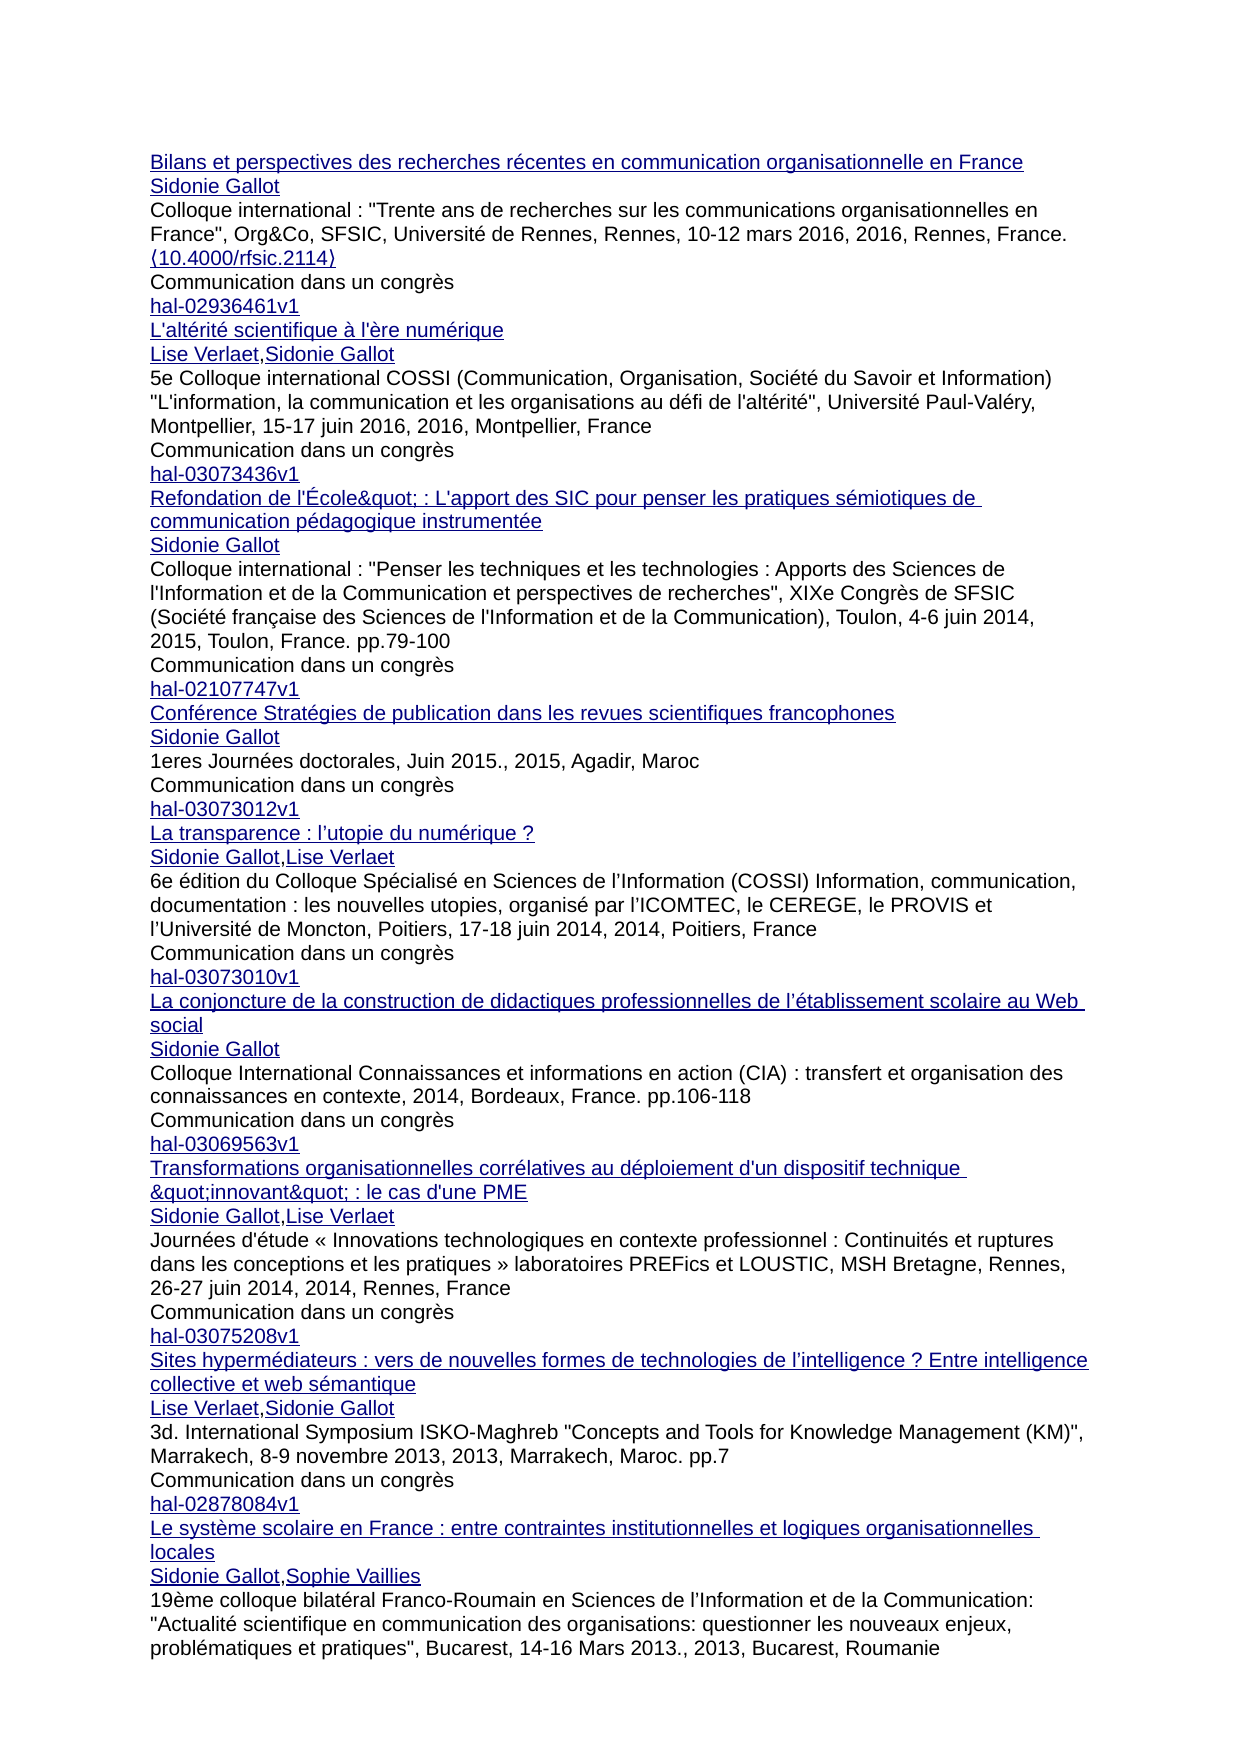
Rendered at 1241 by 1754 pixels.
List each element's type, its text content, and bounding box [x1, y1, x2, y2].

table_cell Sites hypermédiateurs : vers de nouvelles formes de technologies de l’intelligence ? Entre intelligence collective et web sémantique Lise Verlaet,Sidonie Gallot 3d. International Symposium ISKO-Maghreb "Concepts and Tools for Knowledge Management (KM)", Marrakech, 8-9 novembre 2013, 2013, Marrakech, Maroc. pp.7 Communication dans un congrès hal-02878084v1 [150, 1348, 1090, 1516]
table_cell L'altérité scientifique à l'ère numérique Lise Verlaet,Sidonie Gallot 5e Colloque international COSSI (Communication, Organisation, Société du Savoir et Information) "L'information, la communication et les organisations au défi de l'altérité", Université Paul-Valéry, Montpellier, 15-17 juin 2016, 2016, Montpellier, France Communication dans un congrès hal-03073436v1 [150, 318, 1090, 485]
table_cell La transparence : l’utopie du numérique ? Sidonie Gallot,Lise Verlaet 6e édition du Colloque Spécialisé en Sciences de l’Information (COSSI) Information, communication, documentation : les nouvelles utopies, organisé par l’ICOMTEC, le CEREGE, le PROVIS et l’Université de Moncton, Poitiers, 17-18 juin 2014, 2014, Poitiers, France Communication dans un congrès hal-03073010v1 [150, 821, 1090, 988]
table_cell Conférence Stratégies de publication dans les revues scientifiques francophones Sidonie Gallot 1eres Journées doctorales, Juin 2015., 2015, Agadir, Maroc Communication dans un congrès hal-03073012v1 [150, 701, 1090, 821]
table_cell Refondation de l'École&quot; : L'apport des SIC pour penser les pratiques sémiotiques de communication pédagogique instrumentée Sidonie Gallot Colloque international : "Penser les techniques et les technologies : Apports des Sciences de l'Information et de la Communication et perspectives de recherches", XIXe Congrès de SFSIC (Société française des Sciences de l'Information et de la Communication), Toulon, 4-6 juin 2014, 2015, Toulon, France. pp.79-100 Communication dans un congrès hal-02107747v1 [150, 485, 1090, 701]
table_cell Transformations organisationnelles corrélatives au déploiement d'un dispositif technique &quot;innovant&quot; : le cas d'une PME Sidonie Gallot,Lise Verlaet Journées d'étude « Innovations technologiques en contexte professionnel : Continuités et ruptures dans les conceptions et les pratiques » laboratoires PREFics et LOUSTIC, MSH Bretagne, Rennes, 26-27 juin 2014, 2014, Rennes, France Communication dans un congrès hal-03075208v1 [150, 1156, 1090, 1348]
table_cell La conjoncture de la construction de didactiques professionnelles de l’établissement scolaire au Web social Sidonie Gallot Colloque International Connaissances et informations en action (CIA) : transfert et organisation des connaissances en contexte, 2014, Bordeaux, France. pp.106-118 Communication dans un congrès hal-03069563v1 [150, 989, 1090, 1156]
table_cell Bilans et perspectives des recherches récentes en communication organisationnelle en France Sidonie Gallot Colloque international : "Trente ans de recherches sur les communications organisationnelles en France", Org&Co, SFSIC, Université de Rennes, Rennes, 10-12 mars 2016, 2016, Rennes, France. ⟨10.4000/rfsic.2114⟩ Communication dans un congrès hal-02936461v1 [150, 150, 1090, 318]
table_cell Le système scolaire en France : entre contraintes institutionnelles et logiques organisationnelles locales Sidonie Gallot,Sophie Vaillies 19ème colloque bilatéral Franco-Roumain en Sciences de l’Information et de la Communication: "Actualité scientifique en communication des organisations: questionner les nouveaux enjeux, problématiques et pratiques", Bucarest, 14-16 Mars 2013., 2013, Bucarest, Roumanie [150, 1516, 1090, 1659]
